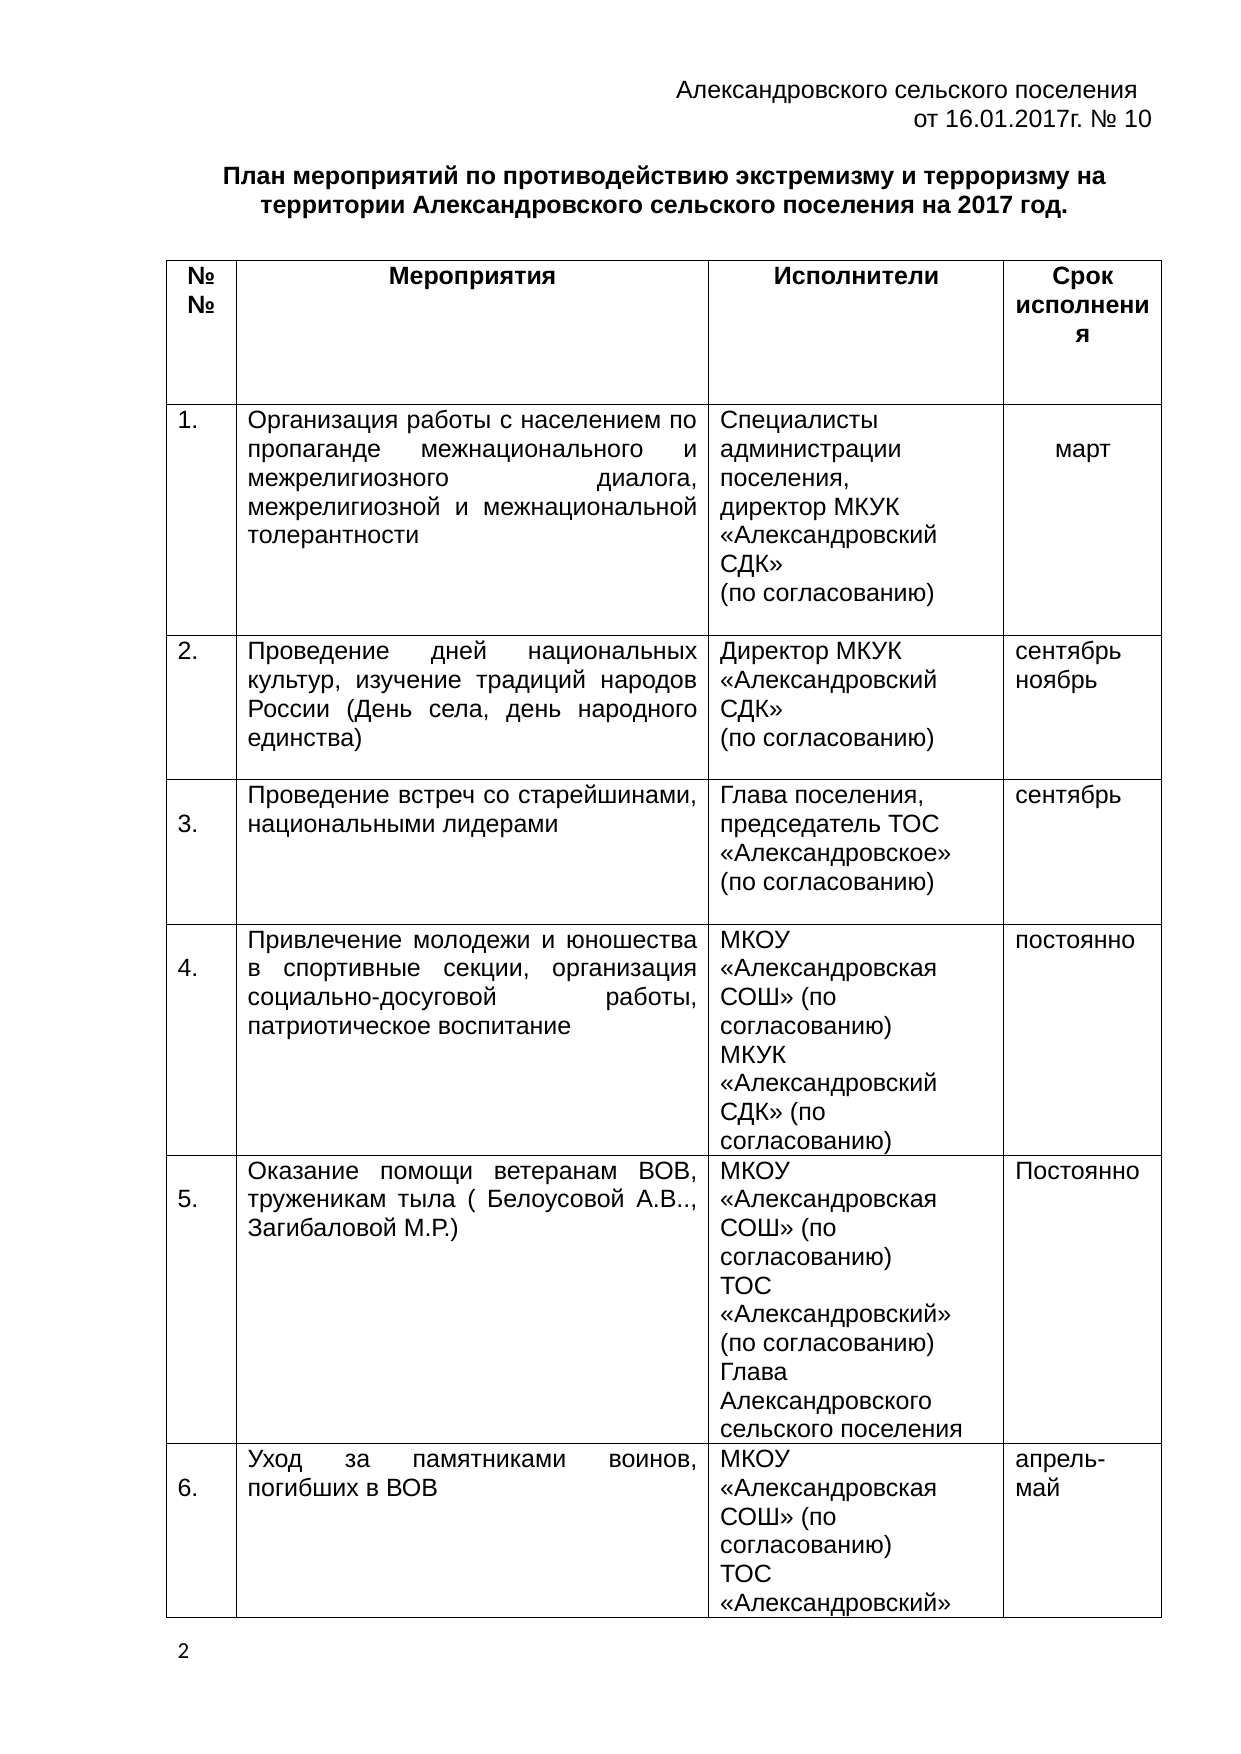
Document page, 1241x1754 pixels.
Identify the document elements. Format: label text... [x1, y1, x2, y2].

text Александровского сельского поселения [177, 75, 1152, 104]
table_header Исполнители [709, 261, 1003, 404]
table_cell Уход за памятниками воинов, погибших в ВОВ [237, 1444, 708, 1617]
table_cell Специалисты администрации поселения, директор МКУК «Александровский СДК» (по согласованию) [709, 405, 1003, 635]
table_header Срок исполнения [1004, 261, 1161, 404]
table_cell 4. [167, 925, 236, 1154]
table_cell МКОУ «Александровская СОШ» (по согласованию) МКУК «Александровский СДК» (по согласованию) [709, 925, 1003, 1154]
table_cell Постоянно [1004, 1156, 1161, 1443]
text План мероприятий по противодействию экстремизму и терроризму на территории Александровского сельского поселения на 2017 год. [177, 161, 1152, 219]
table_cell МКОУ «Александровская СОШ» (по согласованию) ТОС «Александровский» [709, 1444, 1003, 1617]
table_cell 2. [167, 636, 236, 779]
table_cell сентябрь [1004, 780, 1161, 923]
table_cell 1. [167, 405, 236, 635]
table_cell 6. [167, 1444, 236, 1617]
table_cell Проведение встреч со старейшинами, национальными лидерами [237, 780, 708, 923]
table_cell март [1004, 405, 1161, 635]
table_cell Глава поселения, председатель ТОС «Александровское» (по согласованию) [709, 780, 1003, 923]
table_cell Директор МКУК «Александровский СДК» (по согласованию) [709, 636, 1003, 779]
table_cell МКОУ «Александровская СОШ» (по согласованию) ТОС «Александровский» (по согласованию) Глава Александровского сельского поселения [709, 1156, 1003, 1443]
table_cell 3. [167, 780, 236, 923]
table_cell сентябрь ноябрь [1004, 636, 1161, 779]
text от 16.01.2017г. № 10 [177, 104, 1152, 132]
table_cell Оказание помощи ветеранам ВОВ, труженикам тыла ( Белоусовой А.В.., Загибаловой М.Р.) [237, 1156, 708, 1443]
table_header Мероприятия [237, 261, 708, 404]
table_cell 5. [167, 1156, 236, 1443]
table_cell Организация работы с населением по пропаганде межнационального и межрелигиозного диалога, межрелигиозной и межнациональной толерантности [237, 405, 708, 635]
table_cell апрель-май [1004, 1444, 1161, 1617]
table_cell постоянно [1004, 925, 1161, 1154]
table_header №№ [167, 261, 236, 404]
table_cell Привлечение молодежи и юношества в спортивные секции, организация социально-досуговой работы, патриотическое воспитание [237, 925, 708, 1154]
table_cell Проведение дней национальных культур, изучение традиций народов России (День села, день народного единства) [237, 636, 708, 779]
